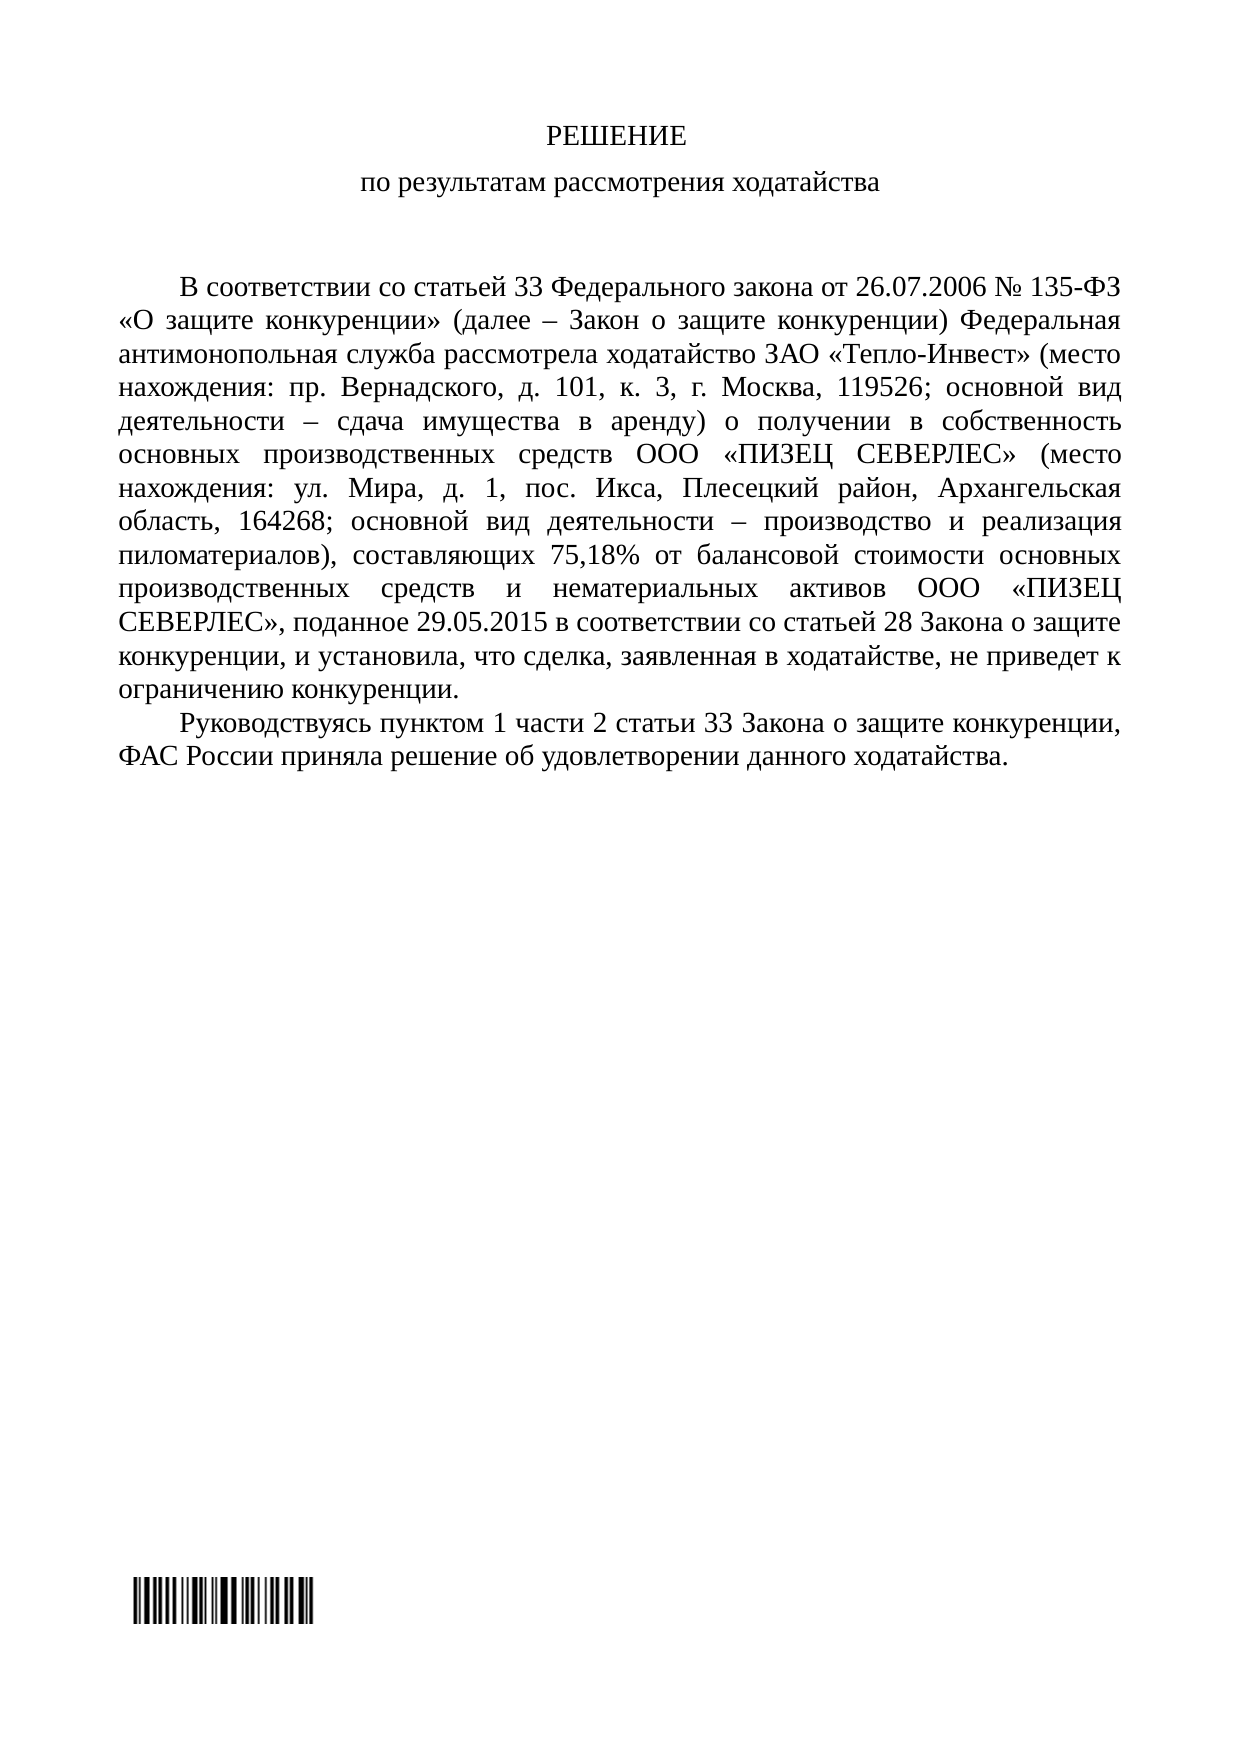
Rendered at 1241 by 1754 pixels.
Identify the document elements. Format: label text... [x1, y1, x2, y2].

text по результатам рассмотрения ходатайства [118, 164, 1122, 198]
picture [118, 1577, 331, 1624]
text РЕШЕНИЕ [118, 118, 1122, 152]
text Руководствуясь пунктом 1 части 2 статьи 33 Закона о защите конкуренции, ФАС России приняла решение об удовлетворении данного ходатайства. [118, 705, 1122, 772]
text В соответствии со статьей 33 Федерального закона от 26.07.2006 № 135-ФЗ «О защите конкуренции» (далее – Закон о защите конкуренции) Федеральная антимонопольная служба рассмотрела ходатайство ЗАО «Тепло-Инвест» (место нахождения: пр. Вернадского, д. 101, к. 3, г. Москва, 119526; основной вид деятельности – сдача имущества в аренду) о получении в собственность основных производственных средств ООО «ПИЗЕЦ СЕВЕРЛЕС» (место нахождения: ул. Мира, д. 1, пос. Икса, Плесецкий район, Архангельская область, 164268; основной вид деятельности – производство и реализация пиломатериалов), составляющих 75,18% от балансовой стоимости основных производственных средств и нематериальных активов ООО «ПИЗЕЦ СЕВЕРЛЕС», поданное 29.05.2015 в соответствии со статьей 28 Закона о защите конкуренции, и установила, что сделка, заявленная в ходатайстве, не приведет к ограничению конкуренции. [118, 269, 1122, 705]
